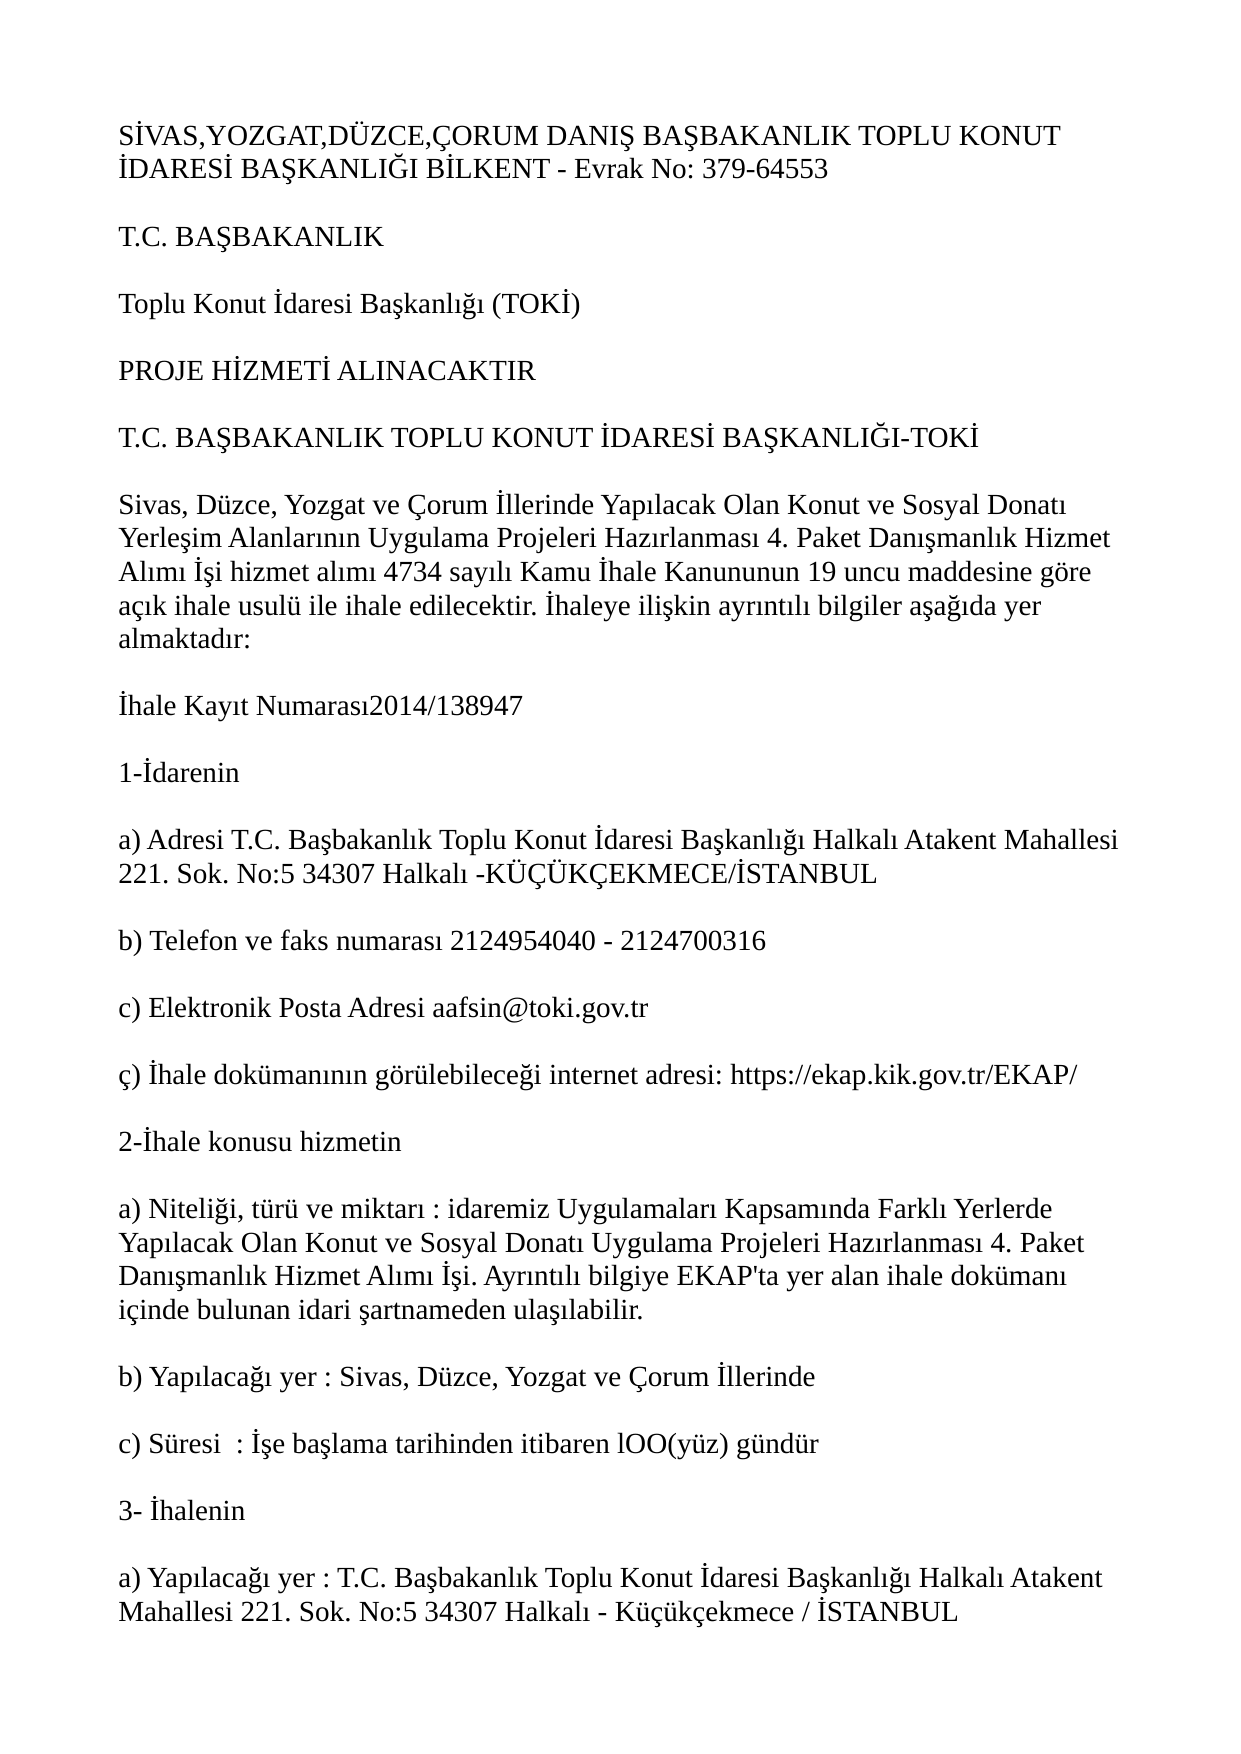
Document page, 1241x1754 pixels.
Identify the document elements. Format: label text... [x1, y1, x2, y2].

text 1-İdarenin [118, 755, 1122, 789]
text SİVAS,YOZGAT,DÜZCE,ÇORUM DANIŞ BAŞBAKANLIK TOPLU KONUT İDARESİ BAŞKANLIĞI BİLKENT - Evrak No: 379-64553 [118, 118, 1122, 185]
text Toplu Konut İdaresi Başkanlığı (TOKİ) [118, 286, 1122, 319]
text a) Niteliği, türü ve miktarı : idaremiz Uygulamaları Kapsamında Farklı Yerlerde Yapılacak Olan Konut ve Sosyal Donatı Uygulama Projeleri Hazırlanması 4. Paket Danışmanlık Hizmet Alımı İşi. Ayrıntılı bilgiye EKAP'ta yer alan ihale dokümanı içinde bulunan idari şartnameden ulaşılabilir. [118, 1191, 1122, 1326]
text a) Adresi T.C. Başbakanlık Toplu Konut İdaresi Başkanlığı Halkalı Atakent Mahallesi 221. Sok. No:5 34307 Halkalı -KÜÇÜKÇEKMECE/İSTANBUL [118, 822, 1122, 889]
text T.C. BAŞBAKANLIK TOPLU KONUT İDARESİ BAŞKANLIĞI-TOKİ [118, 420, 1122, 453]
text a) Yapılacağı yer : T.C. Başbakanlık Toplu Konut İdaresi Başkanlığı Halkalı Atakent Mahallesi 221. Sok. No:5 34307 Halkalı - Küçükçekmece / İSTANBUL [118, 1560, 1122, 1627]
text 3- İhalenin [118, 1493, 1122, 1527]
text 2-İhale konusu hizmetin [118, 1124, 1122, 1158]
text PROJE HİZMETİ ALINACAKTIR [118, 353, 1122, 386]
text İhale Kayıt Numarası2014/138947 [118, 688, 1122, 722]
text ç) İhale dokümanının görülebileceği internet adresi: https://ekap.kik.gov.tr/EKAP/ [118, 1057, 1122, 1091]
text b) Telefon ve faks numarası 2124954040 - 2124700316 [118, 923, 1122, 957]
text T.C. BAŞBAKANLIK [118, 219, 1122, 252]
text c) Süresi : İşe başlama tarihinden itibaren lOO(yüz) gündür [118, 1426, 1122, 1460]
text Sivas, Düzce, Yozgat ve Çorum İllerinde Yapılacak Olan Konut ve Sosyal Donatı Yerleşim Alanlarının Uygulama Projeleri Hazırlanması 4. Paket Danışmanlık Hizmet Alımı İşi hizmet alımı 4734 sayılı Kamu İhale Kanununun 19 uncu maddesine göre açık ihale usulü ile ihale edilecektir. İhaleye ilişkin ayrıntılı bilgiler aşağıda yer almaktadır: [118, 487, 1122, 655]
text c) Elektronik Posta Adresi aafsin@toki.gov.tr [118, 990, 1122, 1024]
text b) Yapılacağı yer : Sivas, Düzce, Yozgat ve Çorum İllerinde [118, 1359, 1122, 1393]
